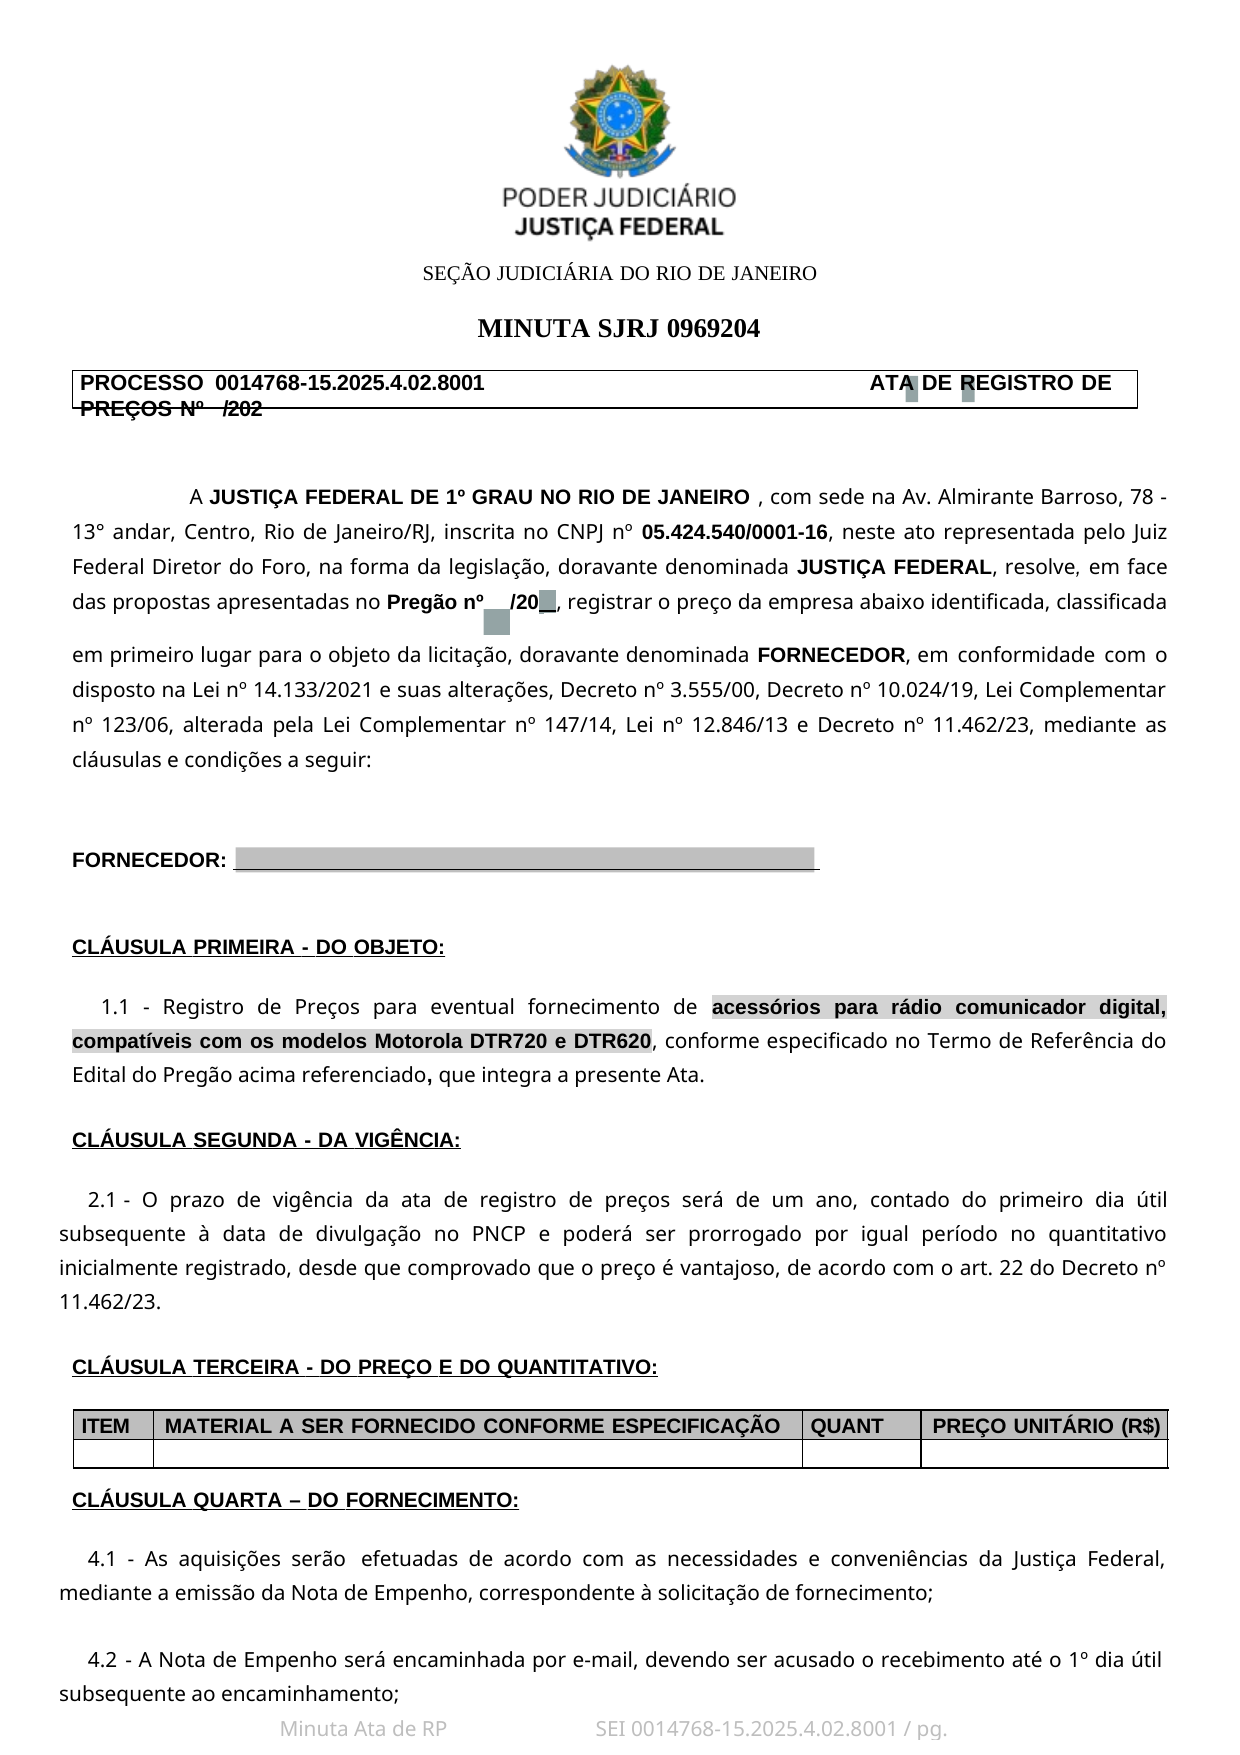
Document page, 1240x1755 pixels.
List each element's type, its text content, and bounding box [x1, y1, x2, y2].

text 1.1 - Registro de Preços para eventual fornecimento de acessórios para rádio comunicador digital, compatíveis com os modelos Motorola DTR720 e DTR620, conforme especificado no Termo de Referência do Edital do Pregão acima referenciado, que integra a presente Ata. [72, 992, 1167, 1089]
table_header PREÇO UNITÁRIO (R$) [922, 1411, 1167, 1439]
text SEÇÃO JUDICIÁRIA DO RIO DE JANEIRO [118, 261, 1122, 285]
table_cell [803, 1440, 920, 1467]
text [815, 848, 1181, 872]
list - As aquisições serão efetuadas de acordo com as necessidades e conveniências da Justiça Federal, mediante a emissão da Nota de Empenho, correspondente à solicitação de fornecimento; [59, 1544, 1167, 1606]
text FORNECEDOR: [72, 848, 235, 872]
table_header ITEM [74, 1411, 153, 1439]
text CLÁUSULA PRIMEIRA - DO OBJETO: [72, 934, 1181, 958]
list - O prazo de vigência da ata de registro de preços será de um ano, contado do primeiro dia útil subsequente à data de divulgação no PNCP e poderá ser prorrogado por igual período no quantitativo inicialmente registrado, desde que comprovado que o preço é vantajoso, de acordo com o art. 22 do Decreto nº 11.462/23. [59, 1185, 1168, 1316]
list - A Nota de Empenho será encaminhada por e-mail, devendo ser acusado o recebimento até o 1º dia útil subsequente ao encaminhamento; [59, 1645, 1164, 1708]
text A JUSTIÇA FEDERAL DE 1º GRAU NO RIO DE JANEIRO , com sede na Av. Almirante Barroso, 78 - 13° andar, Centro, Rio de Janeiro/RJ, inscrita no CNPJ nº 05.424.540/0001-16, neste ato representada pelo Juiz Federal Diretor do Foro, na forma da legislação, doravante denominada JUSTIÇA FEDERAL, resolve, em face das propostas apresentadas no Pregão nº/20 _, registrar o preço da empresa abaixo identificada, classificada em primeiro lugar para o objeto da licitação, doravante denominada FORNECEDOR, em conformidade com o disposto na Lei nº 14.133/2021 e suas alterações, Decreto nº 3.555/00, Decreto nº 10.024/19, Lei Complementar nº 123/06, alterada pela Lei Complementar nº 147/14, Lei nº 12.846/13 e Decreto nº 11.462/23, mediante as cláusulas e condições a seguir: [72, 482, 1168, 774]
table_cell [922, 1440, 1167, 1467]
text CLÁUSULA TERCEIRA - DO PREÇO E DO QUANTITATIVO: [72, 1354, 1181, 1378]
table_header QUANT [803, 1411, 920, 1439]
subtitle MINUTA SJRJ 0969204 [118, 312, 1120, 343]
text CLÁUSULA SEGUNDA - DA VIGÊNCIA: [72, 1127, 1181, 1151]
text CLÁUSULA QUARTA – DO FORNECIMENTO: [72, 1488, 1181, 1512]
table_header MATERIAL A SER FORNECIDO CONFORME ESPECIFICAÇÃO [154, 1411, 802, 1439]
table_cell [74, 1440, 153, 1467]
table_cell [154, 1440, 802, 1467]
